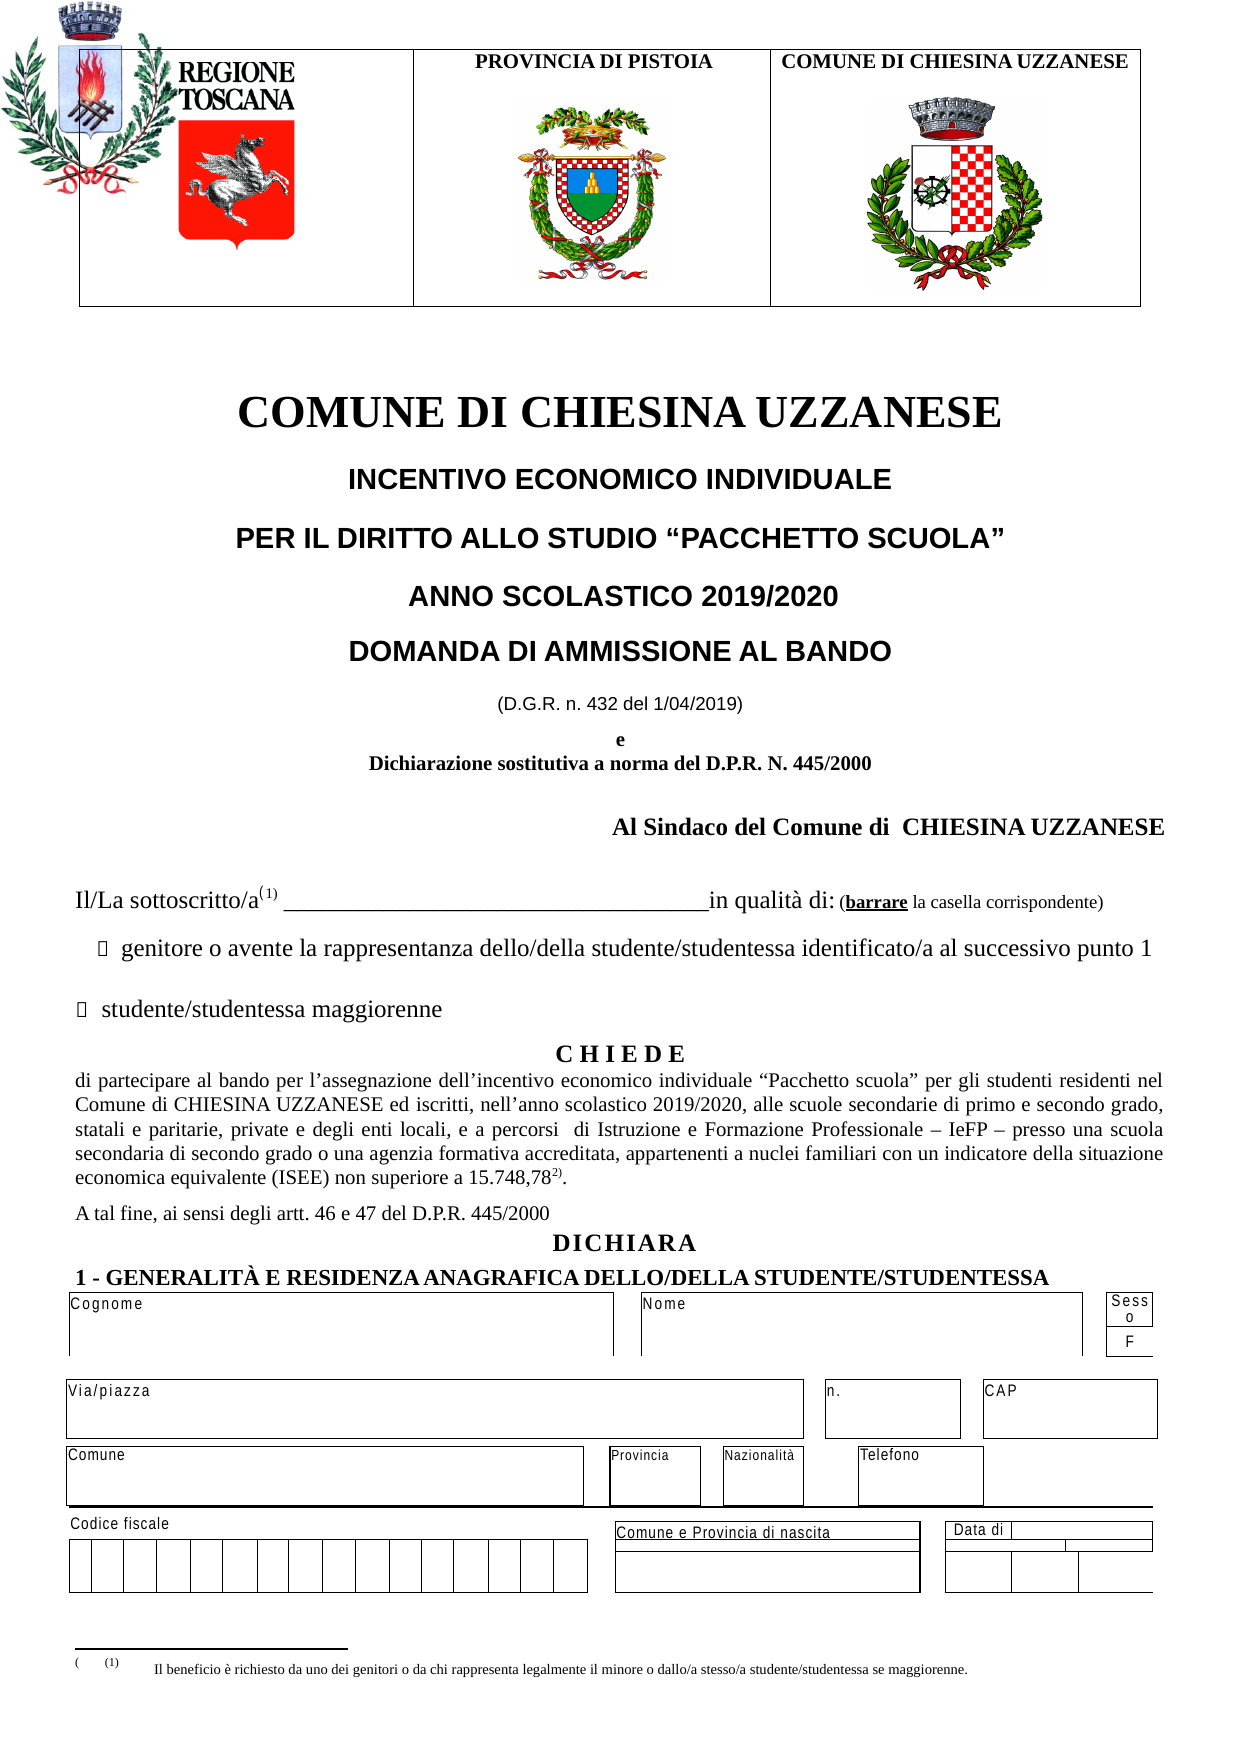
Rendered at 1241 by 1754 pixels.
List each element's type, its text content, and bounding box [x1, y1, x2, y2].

table_header [614, 1292, 641, 1356]
table_cell [422, 1540, 453, 1592]
table_cell [1079, 1552, 1153, 1592]
table_cell [616, 1552, 919, 1592]
table_cell [921, 1539, 945, 1551]
table_cell [390, 1540, 421, 1592]
table_cell [946, 1552, 1011, 1592]
table_header n. [826, 1380, 960, 1438]
table_cell [921, 1521, 945, 1539]
text 1 - GENERALITà E RESIDENZA ANAGRAFICA DELLO/DELLA STUDENTE/STUDENTESSA [75, 1258, 1165, 1292]
text Dichiarazione sostitutiva a norma del D.P.R. N. 445/2000 [75, 751, 1165, 774]
table_cell [984, 1446, 1158, 1505]
text ANNO SCOLASTICO 2019/2020 [75, 579, 1165, 613]
table_header COMUNE DI CHIESINA UZZANESE [771, 50, 1140, 306]
text DICHIARA [75, 1225, 1165, 1258]
picture [513, 97, 670, 282]
table_cell [521, 1540, 553, 1592]
table_cell [92, 1540, 123, 1592]
table_cell Telefono [859, 1447, 983, 1505]
table_header Codice fiscale [69, 1508, 615, 1539]
table_cell Provincia [611, 1447, 700, 1505]
text COMUNE DI CHIESINA UZZANESE [75, 385, 1165, 437]
table_header Via/piazza [67, 1380, 803, 1438]
picture [864, 97, 1043, 293]
table_cell Nazionalità [724, 1447, 803, 1505]
table_cell [584, 1446, 609, 1505]
picture [80, 50, 295, 250]
table_cell [1066, 1540, 1152, 1551]
table_header [615, 1508, 1153, 1521]
table_cell [1012, 1552, 1078, 1592]
text e [75, 726, 1165, 751]
table_cell [70, 1540, 91, 1592]
table_cell Comune [67, 1447, 583, 1505]
table_header [961, 1379, 983, 1438]
table_cell [616, 1540, 919, 1551]
text (D.G.R. n. 432 del 1/04/2019) [75, 692, 1165, 714]
table_header [179, 50, 413, 249]
text (1) Il beneficio è richiesto da uno dei genitori o da chi rappresenta legalmente il minore o dallo/a stesso/a studente/studentessa se maggiorenne. [75, 1655, 1165, 1679]
table_cell [191, 1540, 222, 1592]
text DOMANDA DI AMMISSIONE AL BANDO [75, 634, 1165, 667]
table_cell [454, 1540, 488, 1592]
table_cell [701, 1446, 723, 1505]
text di partecipare al bando per l’assegnazione dell’incentivo economico individuale “Pacchetto scuola” per gli studenti residenti nel Comune di CHIESINA UZZANESE ed iscritti, nell’anno scolastico 2019/2020, alle scuole secondarie di primo e secondo grado, statali e paritarie, private e degli enti locali, e a percorsi di Istruzione e Formazione Professionale – IeFP – presso una scuola secondaria di secondo grado o una agenzia formativa accreditata, appartenenti a nuclei familiari con un indicatore della situazione economica equivalente (ISEE) non superiore a 15.748,782). [75, 1068, 1165, 1189]
table_cell [157, 1540, 190, 1592]
table_cell [289, 1540, 322, 1592]
text INCENTIVO ECONOMICO INDIVIDUALE [75, 462, 1165, 496]
text Chiede [75, 1039, 1165, 1068]
table_cell [124, 1540, 156, 1592]
table_header CAP [984, 1380, 1157, 1438]
table_header [80, 196, 178, 249]
table_cell [323, 1540, 355, 1592]
text PER IL DIRITTO ALLO STUDIO “Pacchetto Scuola” [75, 521, 1165, 554]
picture [0, 0, 179, 196]
table_cell [804, 1446, 858, 1505]
table_header  genitore o avente la rappresentanza dello/della studente/studentessa identificato/a al successivo punto 1 [67, 916, 1181, 982]
table_cell [588, 1539, 615, 1592]
table_cell [921, 1551, 945, 1592]
table_cell F [1107, 1327, 1153, 1356]
table_header Sesso [1107, 1293, 1152, 1326]
table_cell Comune e Provincia di nascita [616, 1522, 919, 1539]
table_cell [554, 1540, 587, 1592]
table_cell [489, 1540, 520, 1592]
table_header [1083, 1292, 1106, 1356]
text A tal fine, ai sensi degli artt. 46 e 47 del D.P.R. 445/2000 [75, 1201, 1165, 1225]
table_cell [67, 1438, 1153, 1446]
text Il/La sottoscritto/a1) __________________________________in qualità di: (barrare la casella corrispondente) [75, 878, 1165, 916]
table_header PROVINCIA DI PISTOIA [414, 50, 770, 306]
table_header Cognome [70, 1293, 613, 1356]
table_cell [1012, 1522, 1152, 1539]
table_cell  studente/studentessa maggiorenne [67, 982, 1181, 1039]
table_cell [258, 1540, 288, 1592]
table_header [804, 1379, 825, 1438]
table_header Nome [642, 1293, 1082, 1356]
table_cell [223, 1540, 257, 1592]
table_cell [946, 1540, 1065, 1551]
table_header [80, 250, 413, 306]
text Al Sindaco del Comune di CHIESINA UZZANESE [75, 812, 1165, 841]
table_cell Data di nascita [946, 1522, 1011, 1539]
table_cell [356, 1540, 389, 1592]
